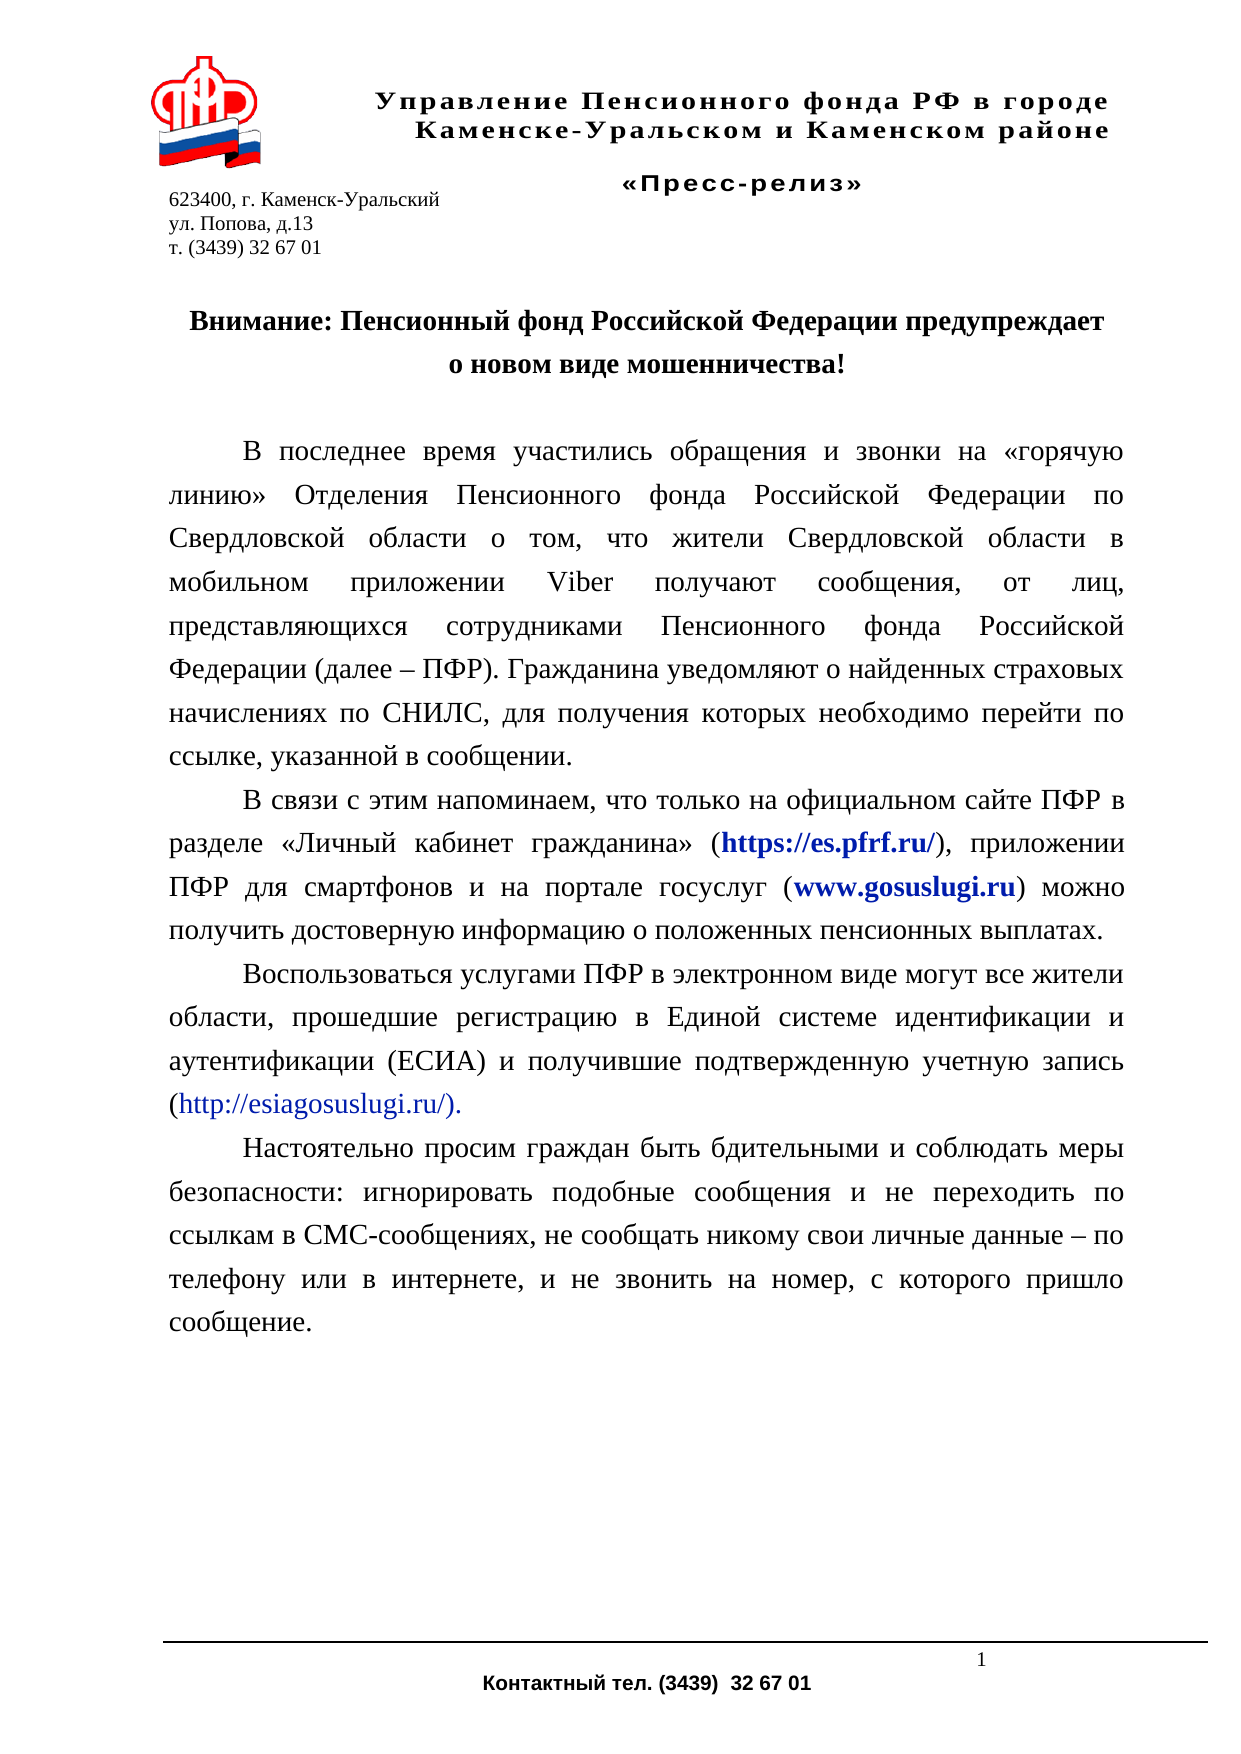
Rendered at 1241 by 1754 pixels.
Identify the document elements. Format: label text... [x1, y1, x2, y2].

subtitle о новом виде мошенничества! [169, 346, 1125, 380]
subtitle В последнее время участились обращения и звонки на «горячую линию» Отделения Пенсионного фонда Российской Федерации по Свердловской области о том, что жители Свердловской области в мобильном приложении Viber получают сообщения, от лиц, представляющихся сотрудниками Пенсионного фонда Российской Федерации (далее – ПФР). Гражданина уведомляют о найденных страховых начислениях по СНИЛС, для получения которых необходимо перейти по ссылке, указанной в сообщении. [169, 433, 1125, 772]
subtitle Настоятельно просим граждан быть бдительными и соблюдать меры безопасности: игнорировать подобные сообщения и не переходить по ссылкам в СМС-сообщениях, не сообщать никому свои личные данные – по телефону или в интернете, и не звонить на номер, с которого пришло сообщение. [169, 1130, 1125, 1338]
text ул. Попова, д.13 [169, 211, 1125, 235]
picture [150, 56, 261, 169]
text 623400, г. Каменск-Уральский [169, 187, 1125, 211]
subtitle В связи с этим напоминаем, что только на официальном сайте ПФР в разделе «Личный кабинет гражданина» (https://es.pfrf.ru/), приложении ПФР для смартфонов и на портале госуслуг (www.gosuslugi.ru) можно получить достоверную информацию о положенных пенсионных выплатах. [169, 782, 1125, 946]
text т. (3439) 32 67 01 [169, 235, 1125, 259]
subtitle Внимание: Пенсионный фонд Российской Федерации предупреждает [169, 303, 1125, 336]
text Воспользоваться услугами ПФР в электронном виде могут все жители области, прошедшие регистрацию в Единой системе идентификации и аутентификации (ЕСИА) и получившие подтвержденную учетную запись (http://esiagosuslugi.ru/). [169, 956, 1125, 1120]
